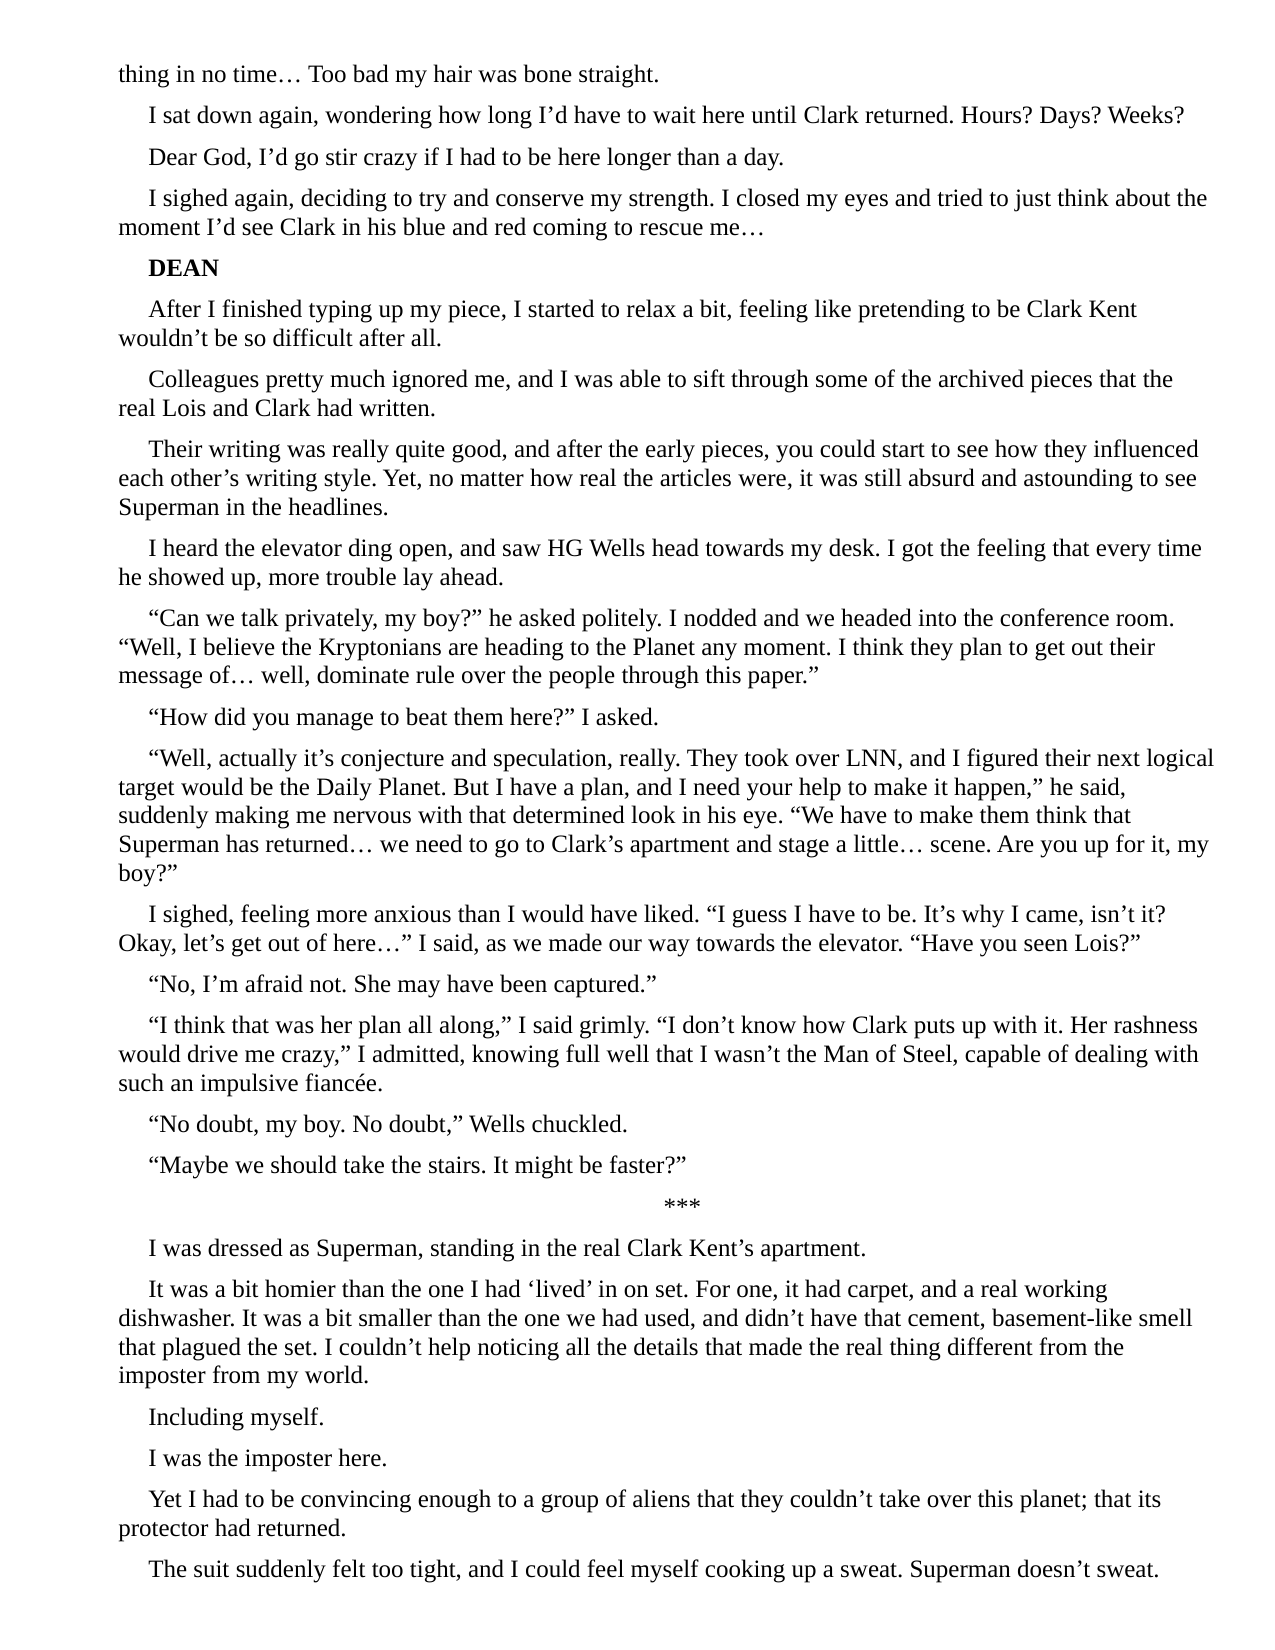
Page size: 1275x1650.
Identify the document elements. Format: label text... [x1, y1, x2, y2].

text Yet I had to be convincing enough to a group of aliens that they couldn’t take over this planet; that its protector had returned. [118, 1484, 1216, 1542]
text “I think that was her plan all along,” I said grimly. “I don’t know how Clark puts up with it. Her rashness would drive me crazy,” I admitted, knowing full well that I wasn’t the Man of Steel, capable of dealing with such an impulsive fiancée. [118, 1010, 1216, 1097]
text “How did you manage to beat them here?” I asked. [118, 702, 1216, 730]
text I sighed again, deciding to try and conserve my strength. I closed my eyes and tried to just think about the moment I’d see Clark in his blue and red coming to rescue me… [118, 183, 1216, 240]
text It was a bit homier than the one I had ‘lived’ in on set. For one, it had carpet, and a real working dishwasher. It was a bit smaller than the one we had used, and didn’t have that cement, basement-like smell that plagued the set. I couldn’t help noticing all the details that made the real thing different from the imposter from my world. [118, 1274, 1216, 1389]
text “No doubt, my boy. No doubt,” Wells chuckled. [118, 1109, 1216, 1138]
text thing in no time… Too bad my hair was bone straight. [118, 59, 1216, 88]
text DEAN [118, 253, 1216, 282]
text I was the imposter here. [118, 1443, 1216, 1472]
text I heard the elevator ding open, and saw HG Wells head towards my desk. I got the feeling that every time he showed up, more trouble lay ahead. [118, 533, 1216, 590]
text Dear God, I’d go stir crazy if I had to be here longer than a day. [118, 142, 1216, 170]
text “No, I’m afraid not. She may have been captured.” [118, 969, 1216, 998]
text “Maybe we should take the stairs. It might be faster?” [118, 1150, 1216, 1179]
text Colleagues pretty much ignored me, and I was able to sift through some of the archived pieces that the real Lois and Clark had written. [118, 364, 1216, 422]
text Their writing was really quite good, and after the early pieces, you could start to see how they influenced each other’s writing style. Yet, no matter how real the articles were, it was still absurd and astounding to see Superman in the headlines. [118, 434, 1216, 520]
text “Well, actually it’s conjecture and speculation, really. They took over LNN, and I figured their next logical target would be the Daily Planet. But I have a plan, and I need your help to make it happen,” he said, suddenly making me nervous with that determined look in his eye. “We have to make them think that Superman has returned… we need to go to Clark’s apartment and stage a little… scene. Are you up for it, my boy?” [118, 743, 1216, 887]
text I sighed, feeling more anxious than I would have liked. “I guess I have to be. It’s why I came, isn’t it? Okay, let’s get out of here…” I said, as we made our way towards the elevator. “Have you seen Lois?” [118, 899, 1216, 957]
text *** [118, 1192, 1216, 1220]
text I was dressed as Superman, standing in the real Clark Kent’s apartment. [118, 1233, 1216, 1262]
text After I finished typing up my piece, I started to relax a bit, feeling like pretending to be Clark Kent wouldn’t be so difficult after all. [118, 294, 1216, 352]
text Including myself. [118, 1402, 1216, 1430]
text The suit suddenly felt too tight, and I could feel myself cooking up a sweat. Superman doesn’t sweat. [118, 1554, 1216, 1583]
text I sat down again, wondering how long I’d have to wait here until Clark returned. Hours? Days? Weeks? [118, 100, 1216, 129]
text “Can we talk privately, my boy?” he asked politely. I nodded and we headed into the conference room. “Well, I believe the Kryptonians are heading to the Planet any moment. I think they plan to get out their message of… well, dominate rule over the people through this paper.” [118, 603, 1216, 689]
